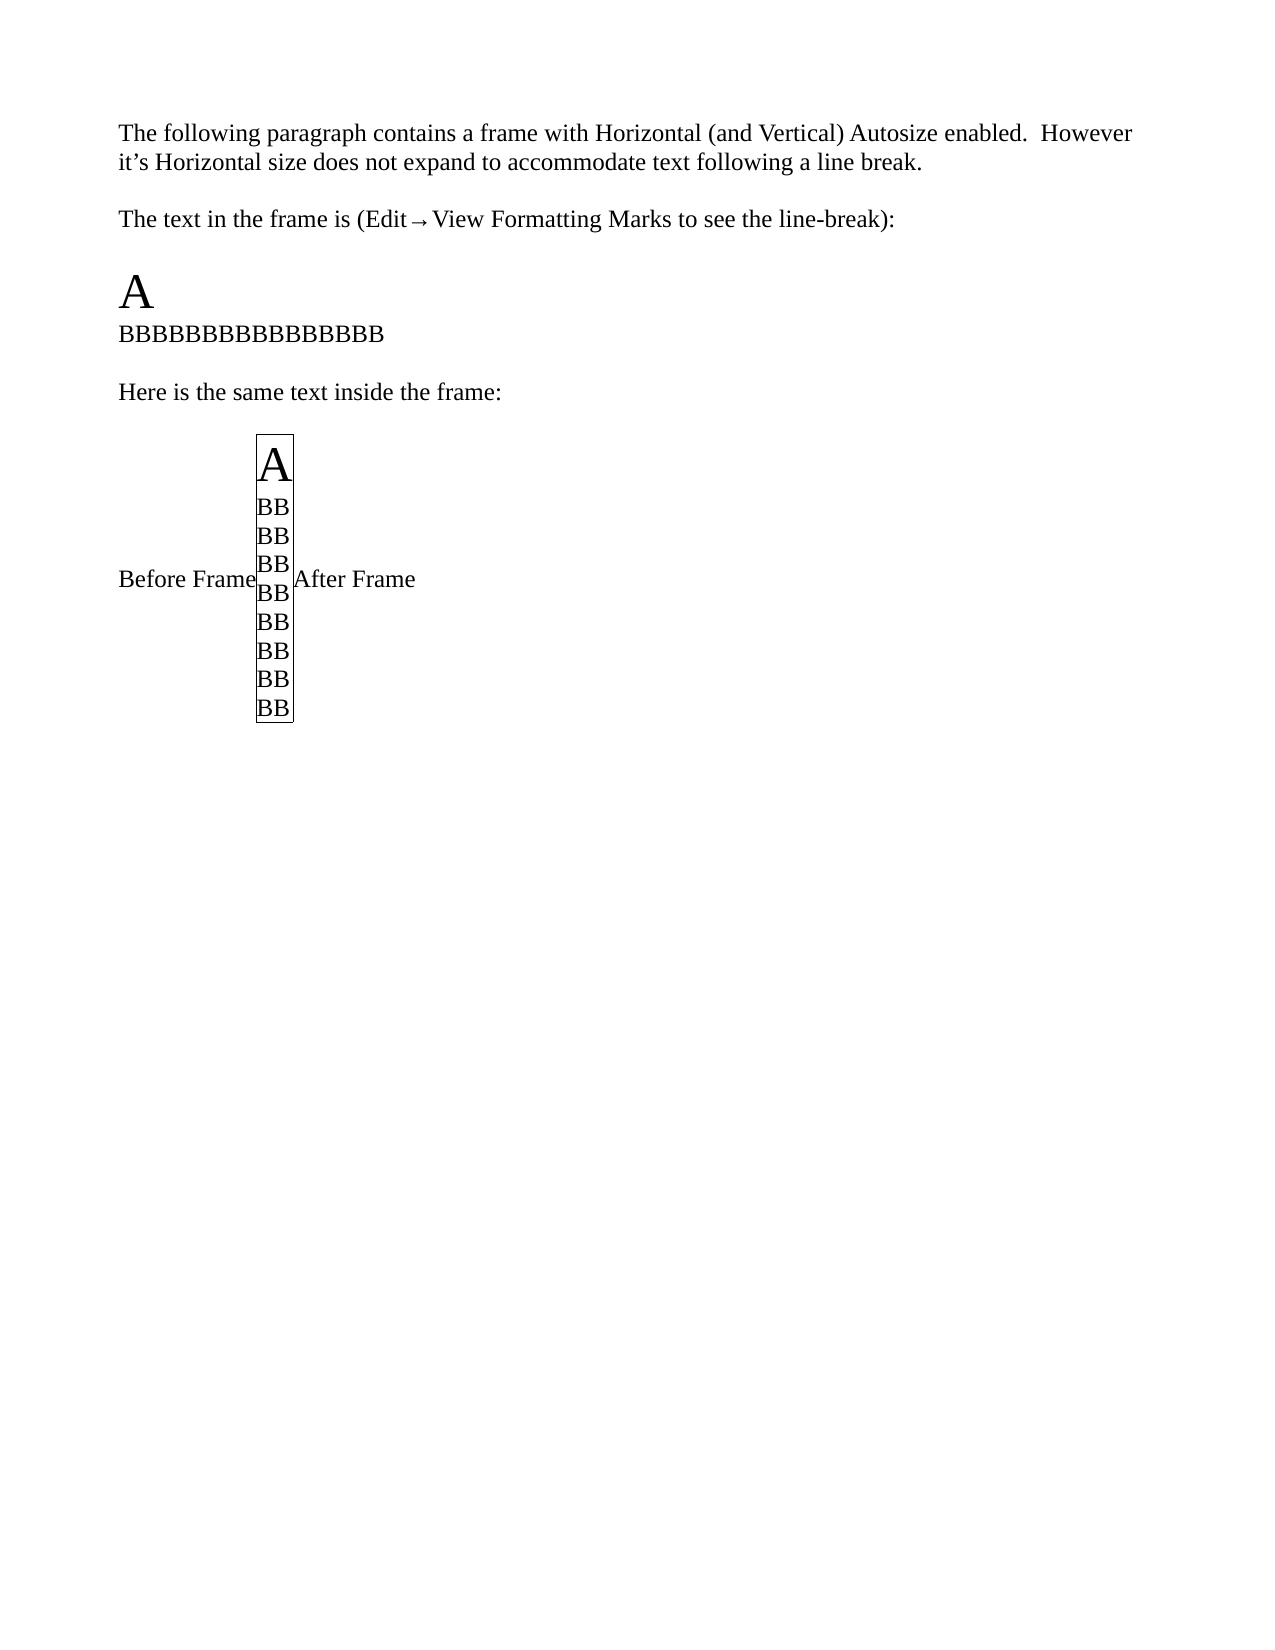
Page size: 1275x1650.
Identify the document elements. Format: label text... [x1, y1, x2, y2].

text A BBBBBBBBBBBBBBBB [118, 233, 1157, 348]
text A BBBBBBBBBBBBBBBB [257, 435, 293, 722]
text After Frame [294, 434, 1157, 722]
text Here is the same text inside the frame: [118, 377, 1157, 406]
text Before Frame [118, 434, 256, 722]
text The text in the frame is (Edit→View Formatting Marks to see the line-break): [118, 204, 1157, 233]
text The following paragraph contains a frame with Horizontal (and Vertical) Autosize enabled. However it’s Horizontal size does not expand to accommodate text following a line break. [118, 118, 1157, 176]
